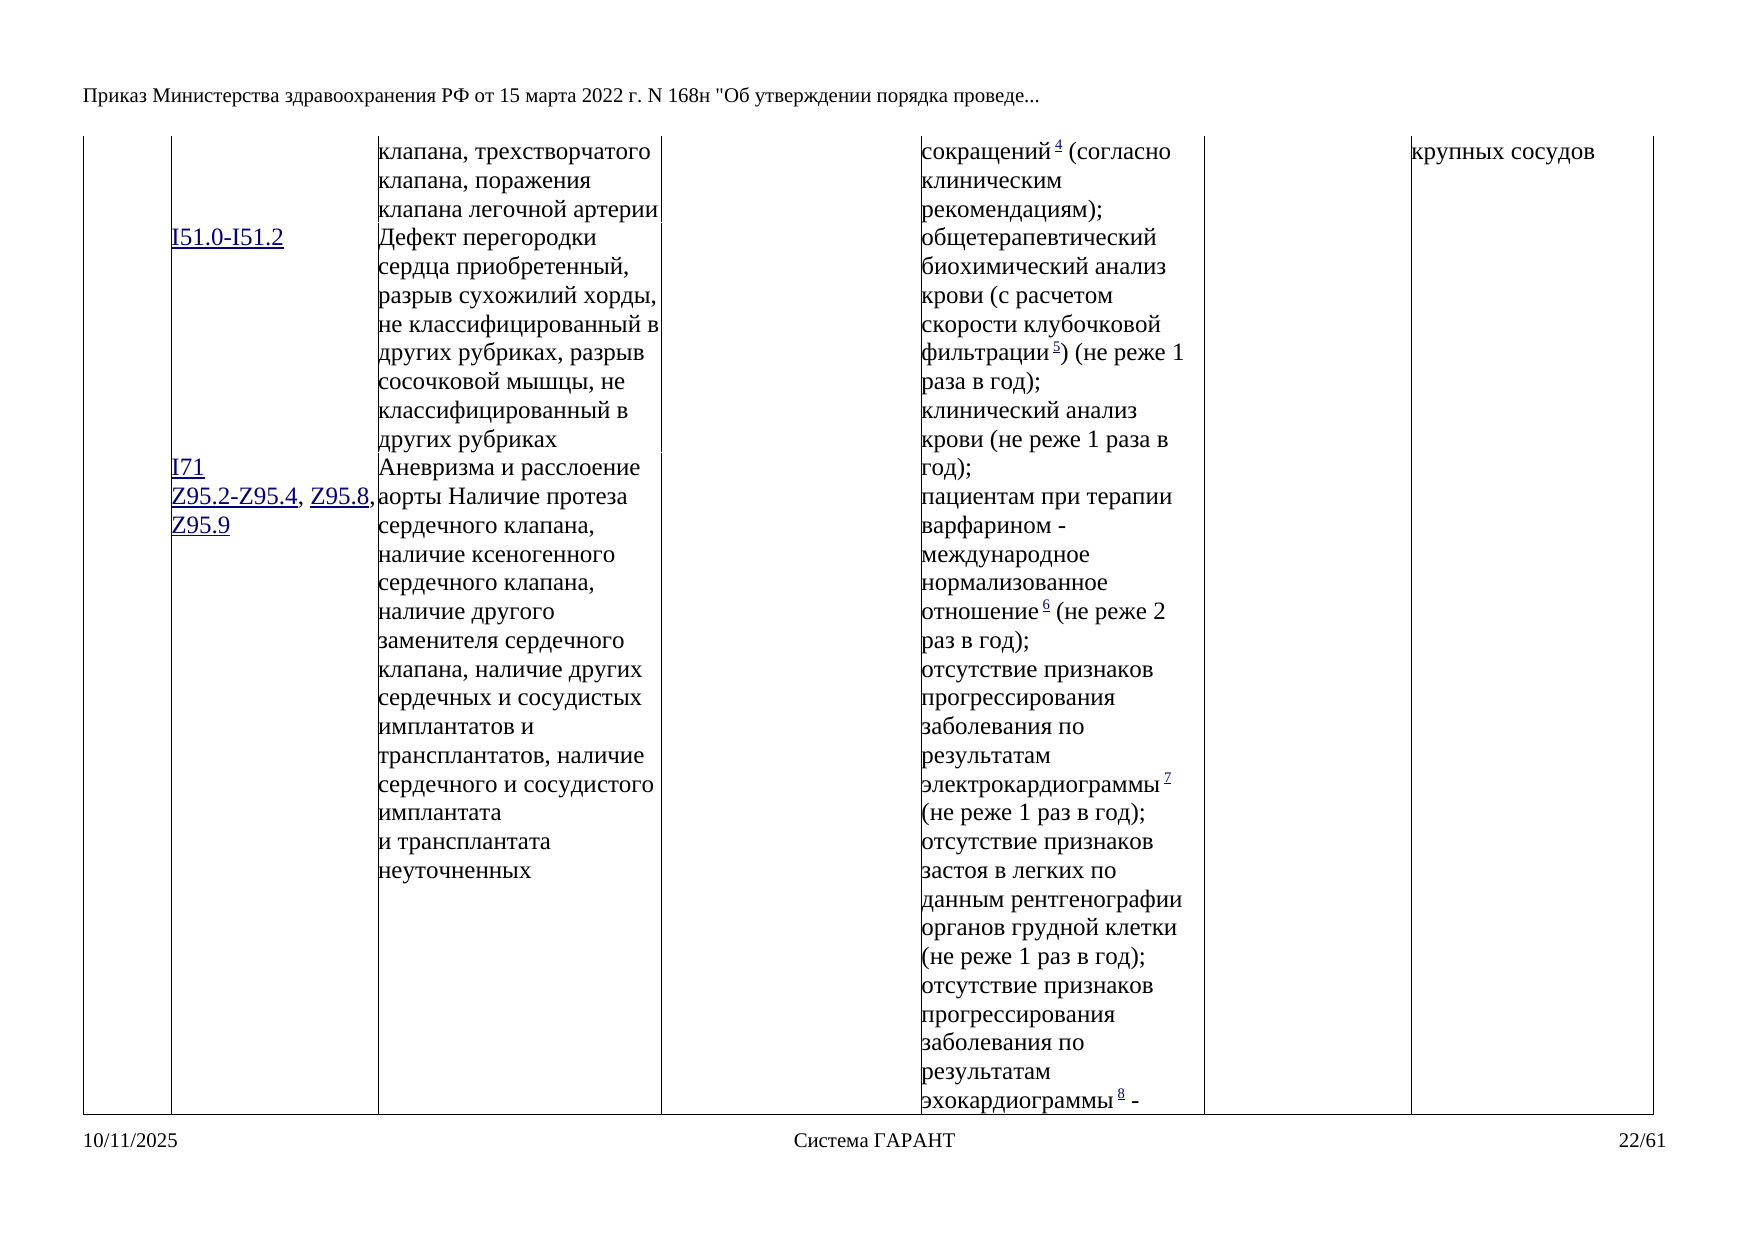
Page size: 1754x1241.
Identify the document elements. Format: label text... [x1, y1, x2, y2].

table_cell Дефект перегородки сердца приобретенный, разрыв сухожилий хорды, не классифицированный в других рубриках, разрыв сосочковой мышцы, не классифицированный в других рубриках [379, 223, 661, 452]
table_cell I71 Z95.2-Z95.4, Z95.8, Z95.9 [172, 453, 378, 1114]
table_cell I51.0-I51.2 [172, 223, 378, 452]
table_cell сокращений 4 (согласно клиническим рекомендациям); общетерапевтический биохимический анализ крови (с расчетом скорости клубочковой фильтрации 5) (не реже 1 раза в год); клинический анализ крови (не реже 1 раза в год); пациентам при терапии варфарином - международное нормализованное отношение 6 (не реже 2 раз в год); отсутствие признаков прогрессирования заболевания по результатам электрокардиограммы 7 (не реже 1 раз в год); отсутствие признаков застоя в легких по данным рентгенографии органов грудной клетки (не реже 1 раз в год); отсутствие признаков прогрессирования заболевания по результатам эхокардиограммы 8 [922, 136, 1204, 1114]
table_cell Аневризма и расслоение аорты Наличие протеза сердечного клапана, наличие ксеногенного сердечного клапана, наличие другого заменителя сердечного клапана, наличие других сердечных и сосудистых имплантатов и трансплантатов, наличие сердечного и сосудистого имплантата и трансплантата неуточненных [379, 453, 661, 1114]
table_cell [84, 136, 171, 1114]
table_cell [662, 136, 921, 1114]
table_cell [172, 136, 378, 222]
table_cell клапана, трехстворчатого клапана, поражения клапана легочной артерии [379, 136, 661, 222]
table_cell крупных сосудов [1412, 136, 1653, 1114]
table_cell [1205, 136, 1411, 1114]
